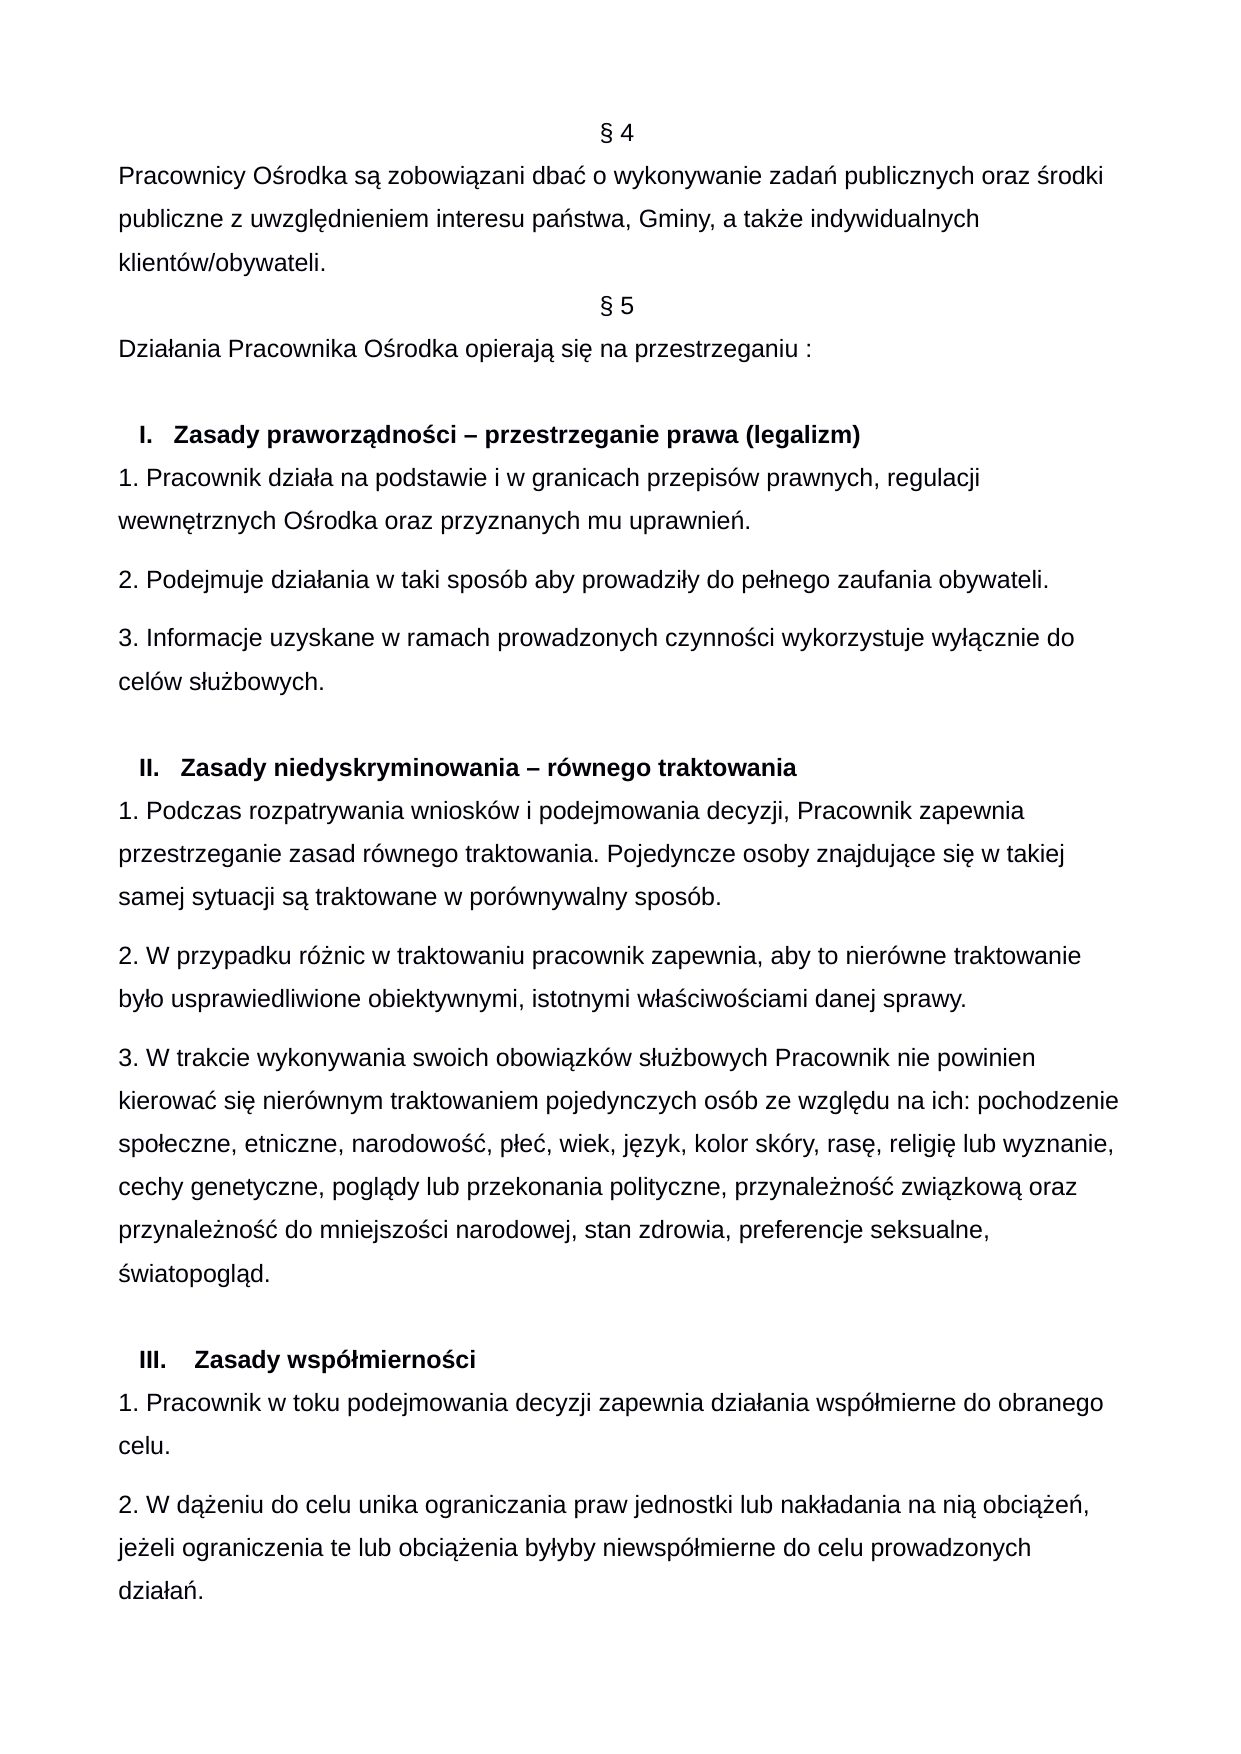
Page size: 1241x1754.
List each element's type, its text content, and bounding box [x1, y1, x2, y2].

text 2. W przypadku różnic w traktowaniu pracownik zapewnia, aby to nierówne traktowanie było usprawiedliwione obiektywnymi, istotnymi właściwościami danej sprawy. [118, 941, 1122, 1013]
text 1. Pracownik działa na podstawie i w granicach przepisów prawnych, regulacji wewnętrznych Ośrodka oraz przyznanych mu uprawnień. [118, 463, 1122, 535]
text II. Zasady niedyskryminowania – równego traktowania [118, 753, 1122, 781]
text Działania Pracownika Ośrodka opierają się na przestrzeganiu : [118, 334, 1122, 362]
text III. Zasady współmierności [118, 1345, 1122, 1373]
text I. Zasady praworządności – przestrzeganie prawa (legalizm) [118, 420, 1122, 449]
text 3. W trakcie wykonywania swoich obowiązków służbowych Pracownik nie powinien kierować się nierównym traktowaniem pojedynczych osób ze względu na ich: pochodzenie społeczne, etniczne, narodowość, płeć, wiek, język, kolor skóry, rasę, religię lub wyznanie, cechy genetyczne, poglądy lub przekonania polityczne, przynależność związkową oraz przynależność do mniejszości narodowej, stan zdrowia, preferencje seksualne, światopogląd. [118, 1043, 1122, 1287]
text § 5 [118, 291, 1122, 319]
text 3. Informacje uzyskane w ramach prowadzonych czynności wykorzystuje wyłącznie do celów służbowych. [118, 623, 1122, 695]
text 2. W dążeniu do celu unika ograniczania praw jednostki lub nakładania na nią obciążeń, jeżeli ograniczenia te lub obciążenia byłyby niewspółmierne do celu prowadzonych działań. [118, 1489, 1122, 1604]
text 1. Podczas rozpatrywania wniosków i podejmowania decyzji, Pracownik zapewnia przestrzeganie zasad równego traktowania. Pojedyncze osoby znajdujące się w takiej samej sytuacji są traktowane w porównywalny sposób. [118, 796, 1122, 911]
text Pracownicy Ośrodka są zobowiązani dbać o wykonywanie zadań publicznych oraz środki publiczne z uwzględnieniem interesu państwa, Gminy, a także indywidualnych klientów/obywateli. [118, 161, 1122, 276]
text 1. Pracownik w toku podejmowania decyzji zapewnia działania współmierne do obranego celu. [118, 1388, 1122, 1460]
text § 4 [118, 118, 1122, 147]
text 2. Podejmuje działania w taki sposób aby prowadziły do pełnego zaufania obywateli. [118, 565, 1122, 593]
